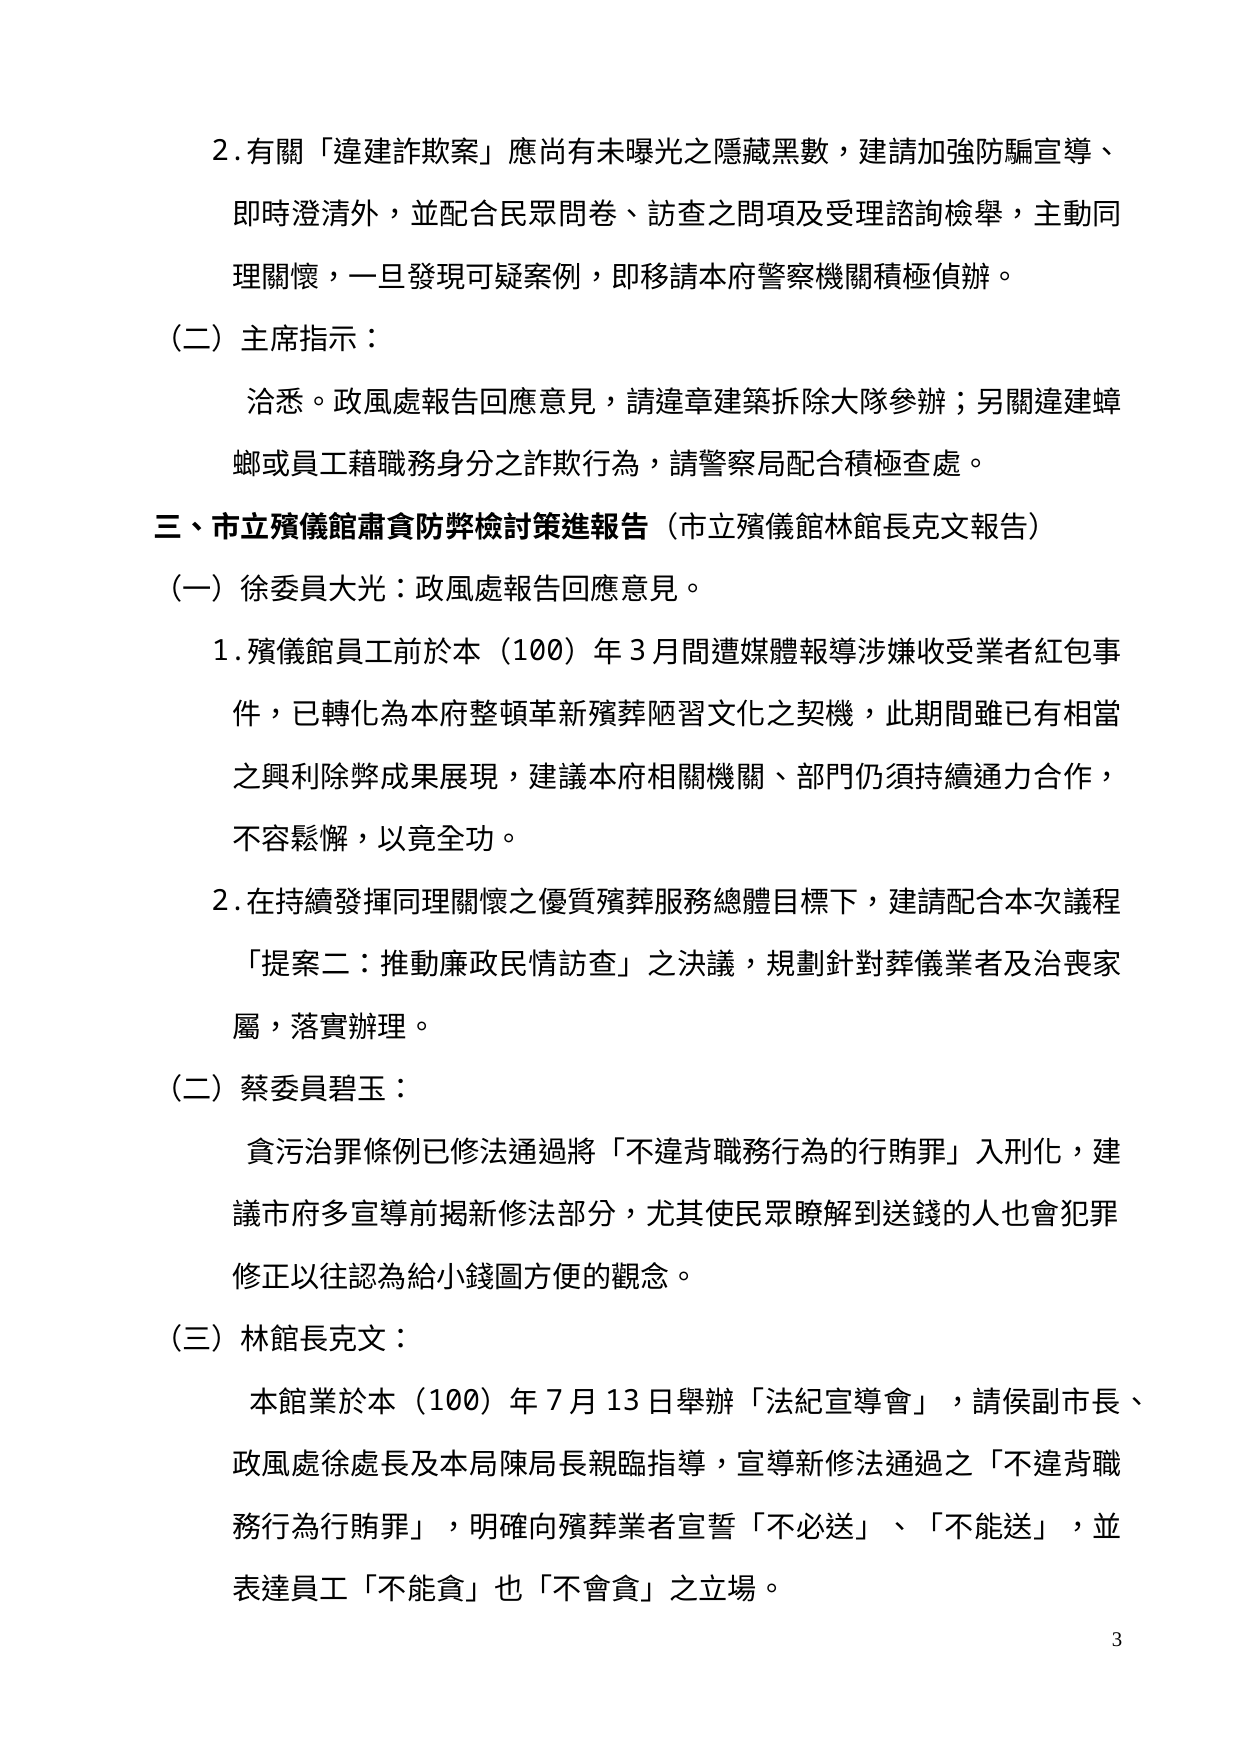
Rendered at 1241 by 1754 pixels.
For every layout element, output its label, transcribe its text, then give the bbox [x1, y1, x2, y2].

text 2.在持續發揮同理關懷之優質殯葬服務總體目標下，建請配合本次議程「提案二：推動廉政民情訪查」之決議，規劃針對葬儀業者及治喪家屬，落實辦理。 [176, 858, 1122, 1045]
text 2.有關「違建詐欺案」應尚有未曝光之隱藏黑數，建請加強防騙宣導、即時澄清外，並配合民眾問卷、訪查之問項及受理諮詢檢舉，主動同理關懷，一旦發現可疑案例，即移請本府警察機關積極偵辦。 [176, 108, 1122, 295]
text 本館業於本（100）年7月13日舉辦「法紀宣導會」，請侯副市長、政風處徐處長及本局陳局長親臨指導，宣導新修法通過之「不違背職務行為行賄罪」，明確向殯葬業者宣誓「不必送」、「不能送」，並表達員工「不能貪」也「不會貪」之立場。 [176, 1358, 1122, 1608]
text （二）蔡委員碧玉： [118, 1045, 1122, 1108]
text （三）林館長克文： [118, 1295, 1122, 1358]
text （一）徐委員大光：政風處報告回應意見。 [118, 545, 1122, 608]
text （二）主席指示： [118, 295, 1122, 358]
text 洽悉。政風處報告回應意見，請違章建築拆除大隊參辦；另關違建蟑螂或員工藉職務身分之詐欺行為，請警察局配合積極查處。 [176, 358, 1122, 483]
text 貪污治罪條例已修法通過將「不違背職務行為的行賄罪」入刑化，建議市府多宣導前揭新修法部分，尤其使民眾瞭解到送錢的人也會犯罪，修正以往認為給小錢圖方便的觀念。 [176, 1108, 1122, 1295]
text 1.殯儀館員工前於本（100）年3月間遭媒體報導涉嫌收受業者紅包事件，已轉化為本府整頓革新殯葬陋習文化之契機，此期間雖已有相當之興利除弊成果展現，建議本府相關機關、部門仍須持續通力合作，不容鬆懈，以竟全功。 [176, 608, 1122, 858]
text 三、市立殯儀館肅貪防弊檢討策進報告（市立殯儀館林館長克文報告） [118, 483, 1122, 545]
